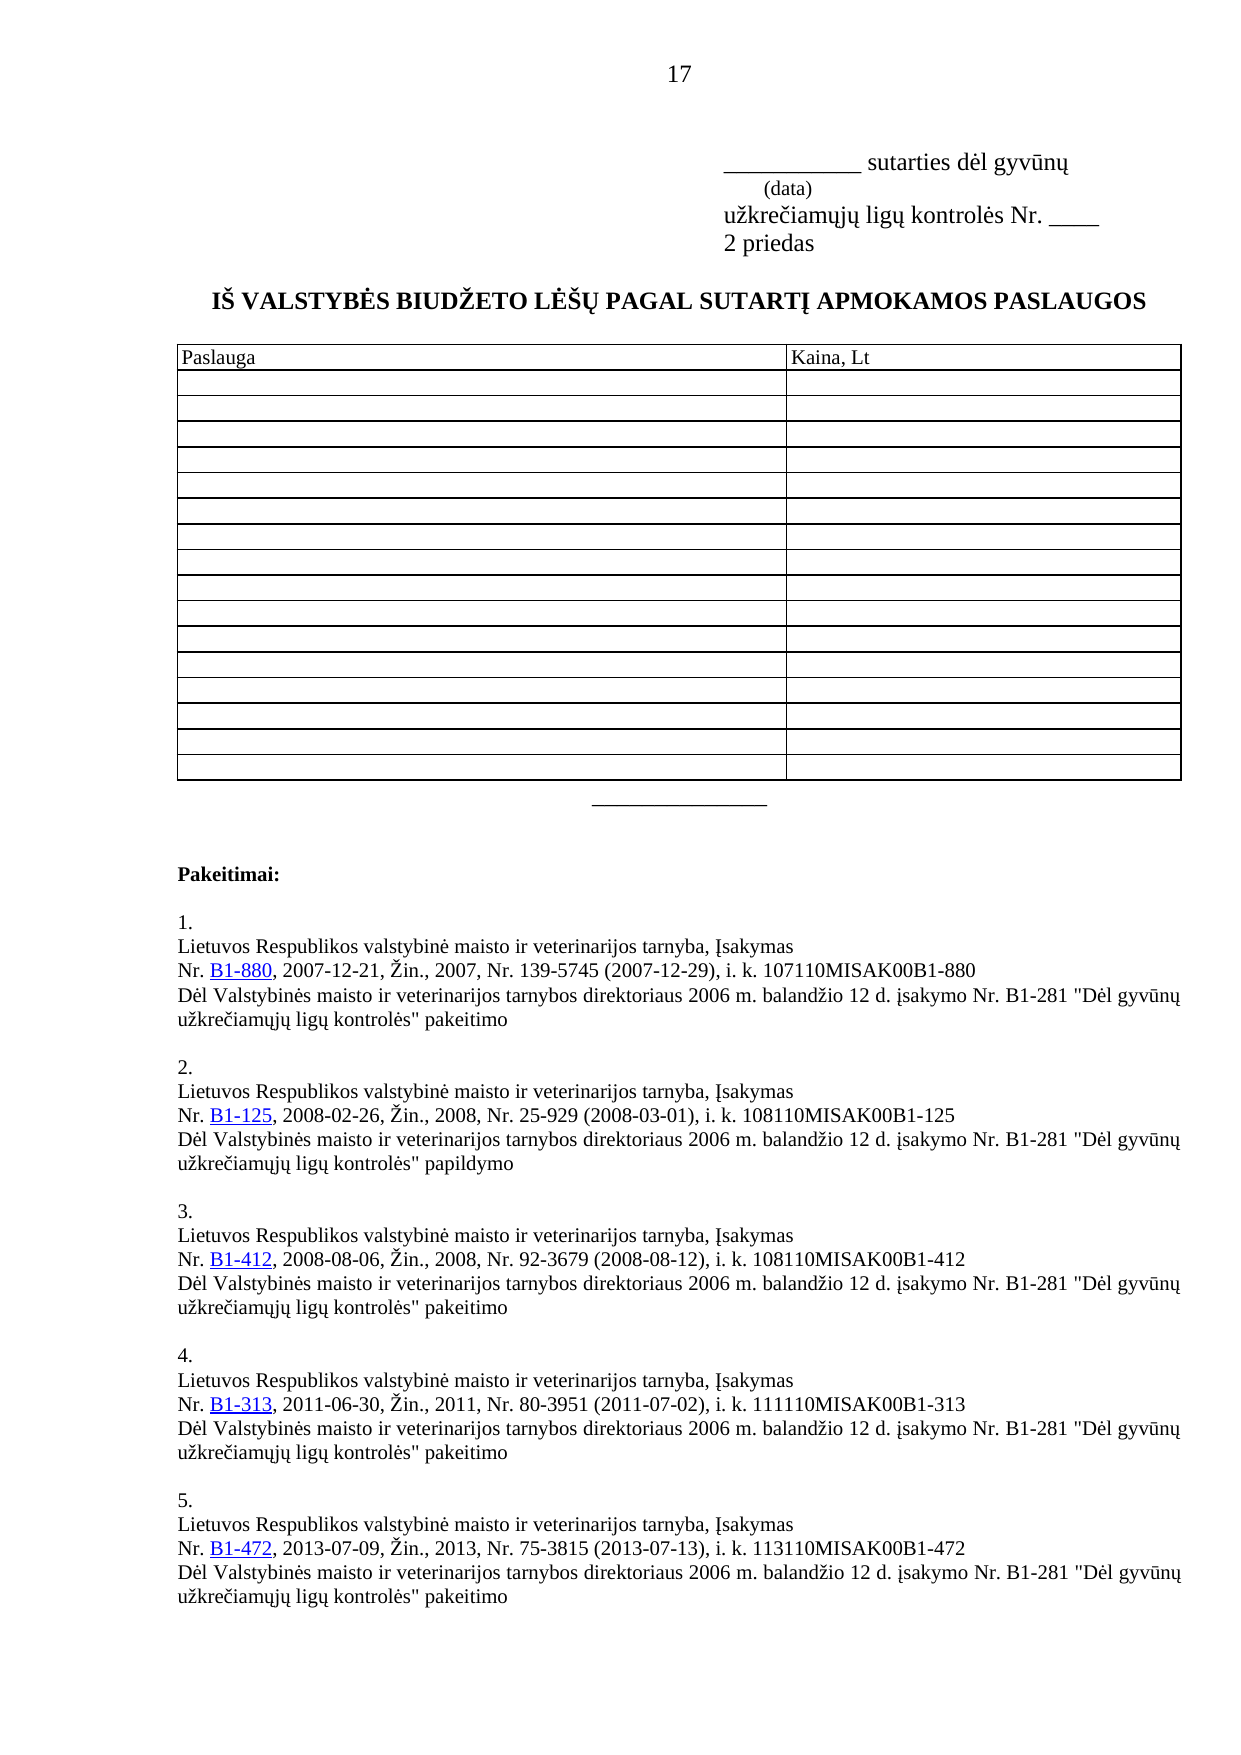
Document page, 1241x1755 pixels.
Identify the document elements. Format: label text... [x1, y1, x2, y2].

text IŠ VALSTYBĖS BIUDŽETO LĖŠŲ PAGAL SUTARTĮ APMOKAMOS PASLAUGOS [177, 286, 1181, 315]
text ___________ sutarties dėl gyvūnų [649, 147, 1181, 176]
text užkrečiamųjų ligų kontrolės Nr. ____ [649, 200, 1181, 228]
text 1. [177, 910, 1181, 934]
table_cell [178, 755, 786, 779]
text ______________ [177, 781, 1181, 809]
text Lietuvos Respublikos valstybinė maisto ir veterinarijos tarnyba, Įsakymas [177, 1223, 1181, 1247]
table_cell [787, 525, 1180, 548]
text 4. [177, 1343, 1181, 1367]
table_cell [787, 601, 1180, 625]
text Lietuvos Respublikos valstybinė maisto ir veterinarijos tarnyba, Įsakymas [177, 934, 1181, 958]
text Lietuvos Respublikos valstybinė maisto ir veterinarijos tarnyba, Įsakymas [177, 1367, 1181, 1392]
table_cell [787, 704, 1180, 728]
table_cell [178, 525, 786, 548]
table_cell [787, 499, 1180, 523]
text Lietuvos Respublikos valstybinė maisto ir veterinarijos tarnyba, Įsakymas [177, 1079, 1181, 1103]
text Nr. B1-880, 2007-12-21, Žin., 2007, Nr. 139-5745 (2007-12-29), i. k. 107110MISAK00B1-880 [177, 958, 1181, 982]
table_cell [787, 678, 1180, 702]
table_cell [178, 422, 786, 446]
text 2 priedas [649, 228, 1181, 257]
text Dėl Valstybinės maisto ir veterinarijos tarnybos direktoriaus 2006 m. balandžio 12 d. įsakymo Nr. B1-281 "Dėl gyvūnų užkrečiamųjų ligų kontrolės" papildymo [177, 1127, 1181, 1175]
text Nr. B1-313, 2011-06-30, Žin., 2011, Nr. 80-3951 (2011-07-02), i. k. 111110MISAK00B1-313 [177, 1392, 1181, 1416]
table_cell [178, 678, 786, 702]
table_cell [787, 448, 1180, 472]
table_cell [178, 730, 786, 753]
table_cell [178, 473, 786, 497]
text (data) [690, 176, 1181, 200]
text Dėl Valstybinės maisto ir veterinarijos tarnybos direktoriaus 2006 m. balandžio 12 d. įsakymo Nr. B1-281 "Dėl gyvūnų užkrečiamųjų ligų kontrolės" pakeitimo [177, 1416, 1181, 1464]
text Lietuvos Respublikos valstybinė maisto ir veterinarijos tarnyba, Įsakymas [177, 1512, 1181, 1536]
table_cell [178, 653, 786, 677]
table_cell [178, 448, 786, 472]
table_cell [178, 499, 786, 523]
table_cell [178, 550, 786, 574]
table_cell [178, 704, 786, 728]
table_cell [787, 653, 1180, 677]
table_header Paslauga [178, 345, 786, 369]
table_cell [178, 601, 786, 625]
text Dėl Valstybinės maisto ir veterinarijos tarnybos direktoriaus 2006 m. balandžio 12 d. įsakymo Nr. B1-281 "Dėl gyvūnų užkrečiamųjų ligų kontrolės" pakeitimo [177, 982, 1181, 1031]
table_cell [787, 550, 1180, 574]
text Nr. B1-472, 2013-07-09, Žin., 2013, Nr. 75-3815 (2013-07-13), i. k. 113110MISAK00B1-472 [177, 1536, 1181, 1560]
table_header Kaina, Lt [787, 345, 1180, 369]
table_cell [787, 730, 1180, 753]
text Nr. B1-412, 2008-08-06, Žin., 2008, Nr. 92-3679 (2008-08-12), i. k. 108110MISAK00B1-412 [177, 1247, 1181, 1271]
table_cell [787, 396, 1180, 420]
table_cell [178, 371, 786, 395]
text Pakeitimai: [177, 862, 1181, 886]
table_cell [178, 627, 786, 651]
table_cell [787, 576, 1180, 600]
table_cell [787, 473, 1180, 497]
table_cell [787, 755, 1180, 779]
table_cell [787, 371, 1180, 395]
text 3. [177, 1199, 1181, 1223]
text Dėl Valstybinės maisto ir veterinarijos tarnybos direktoriaus 2006 m. balandžio 12 d. įsakymo Nr. B1-281 "Dėl gyvūnų užkrečiamųjų ligų kontrolės" pakeitimo [177, 1560, 1181, 1608]
table_cell [787, 627, 1180, 651]
table_cell [787, 422, 1180, 446]
text Dėl Valstybinės maisto ir veterinarijos tarnybos direktoriaus 2006 m. balandžio 12 d. įsakymo Nr. B1-281 "Dėl gyvūnų užkrečiamųjų ligų kontrolės" pakeitimo [177, 1271, 1181, 1319]
text Nr. B1-125, 2008-02-26, Žin., 2008, Nr. 25-929 (2008-03-01), i. k. 108110MISAK00B1-125 [177, 1103, 1181, 1127]
table_cell [178, 396, 786, 420]
text 5. [177, 1488, 1181, 1512]
text 2. [177, 1055, 1181, 1079]
table_cell [178, 576, 786, 600]
